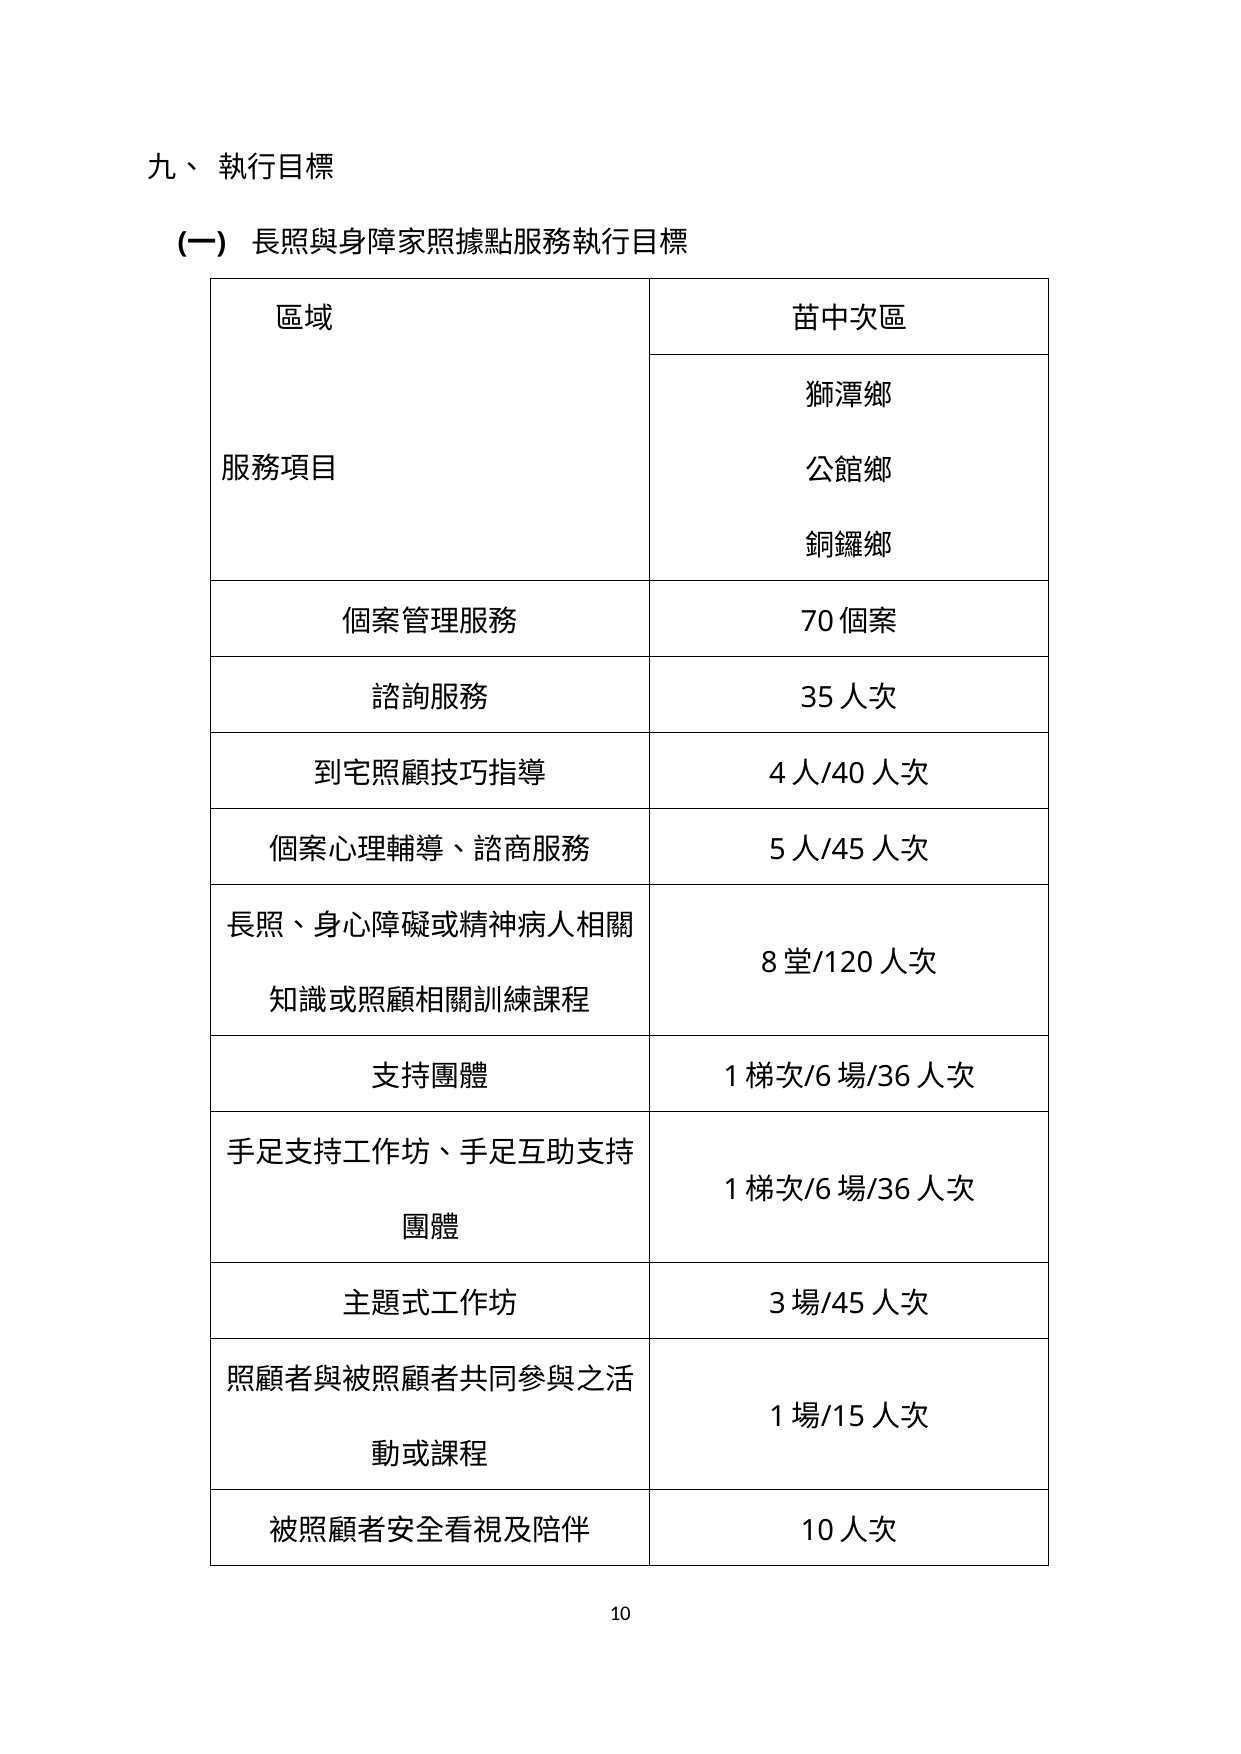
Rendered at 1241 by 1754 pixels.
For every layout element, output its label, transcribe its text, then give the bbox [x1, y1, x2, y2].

table_header 區域 服務項目 [211, 279, 649, 580]
table_cell 諮詢服務 [211, 657, 649, 732]
table_cell 10人次 [650, 1490, 1048, 1565]
table_cell 獅潭鄉 公館鄉 銅鑼鄉 [650, 355, 1048, 580]
table_cell 1場/15人次 [650, 1339, 1048, 1489]
table_cell 手足支持工作坊、手足互助支持團體 [211, 1112, 649, 1262]
table_cell 1梯次/6場/36人次 [650, 1112, 1048, 1262]
table_cell 35人次 [650, 657, 1048, 732]
table_cell 1梯次/6場/36人次 [650, 1036, 1048, 1111]
table_cell 到宅照顧技巧指導 [211, 733, 649, 808]
table_cell 8堂/120人次 [650, 885, 1048, 1035]
table_cell 3場/45人次 [650, 1263, 1048, 1338]
table_cell 長照、身心障礙或精神病人相關知識或照顧相關訓練課程 [211, 885, 649, 1035]
table_cell 被照顧者安全看視及陪伴 [211, 1490, 649, 1565]
table_cell 個案心理輔導、諮商服務 [211, 809, 649, 884]
table_cell 照顧者與被照顧者共同參與之活動或課程 [211, 1339, 649, 1489]
table_cell 主題式工作坊 [211, 1263, 649, 1338]
table_cell 70個案 [650, 581, 1048, 656]
table_cell 支持團體 [211, 1036, 649, 1111]
table_cell 4人/40人次 [650, 733, 1048, 808]
table_header 苗中次區 [650, 279, 1048, 354]
list 執行目標 [148, 128, 1122, 203]
table_cell 個案管理服務 [211, 581, 649, 656]
list 長照與身障家照據點服務執行目標 [177, 203, 1122, 278]
table_cell 5人/45人次 [650, 809, 1048, 884]
